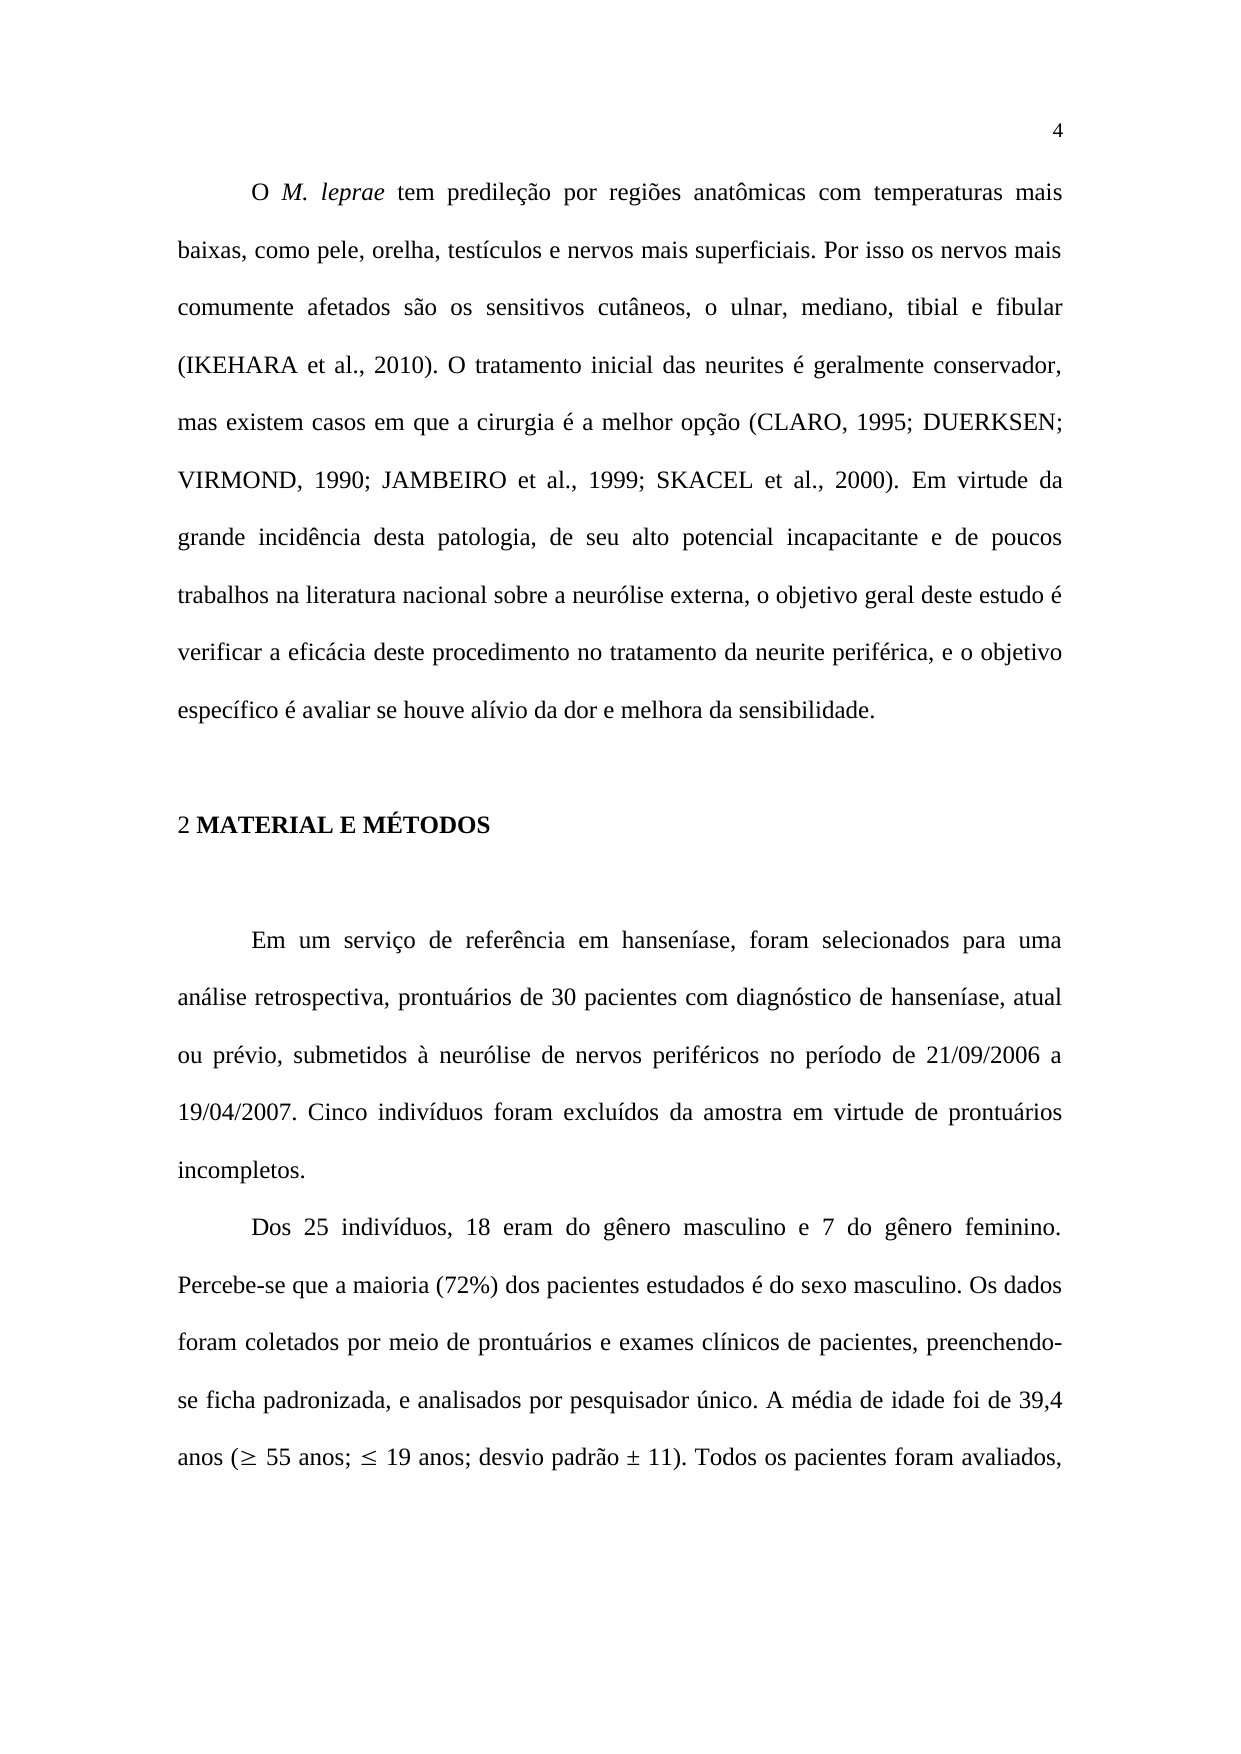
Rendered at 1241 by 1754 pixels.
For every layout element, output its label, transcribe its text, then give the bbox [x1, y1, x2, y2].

text 2 MATERIAL E MÉTODOS [177, 810, 1063, 838]
text Dos 25 indivíduos, 18 eram do gênero masculino e 7 do gênero feminino. Percebe-se que a maioria (72%) dos pacientes estudados é do sexo masculino. Os dados foram coletados por meio de prontuários e exames clínicos de pacientes, preenchendo-se ficha padronizada, e analisados por pesquisador único. A média de idade foi de 39,4 anos ( 55 anos;  19 anos; desvio padrão ± 11). Todos os pacientes foram avaliados, [177, 1212, 1063, 1471]
text O M. leprae tem predileção por regiões anatômicas com temperaturas mais baixas, como pele, orelha, testículos e nervos mais superficiais. Por isso os nervos mais comumente afetados são os sensitivos cutâneos, o ulnar, mediano, tibial e fibular (IKEHARA et al., 2010). O tratamento inicial das neurites é geralmente conservador, mas existem casos em que a cirurgia é a melhor opção (CLARO, 1995; DUERKSEN; VIRMOND, 1990; JAMBEIRO et al., 1999; SKACEL et al., 2000). Em virtude da grande incidência desta patologia, de seu alto potencial incapacitante e de poucos trabalhos na literatura nacional sobre a neurólise externa, o objetivo geral deste estudo é verificar a eficácia deste procedimento no tratamento da neurite periférica, e o objetivo específico é avaliar se houve alívio da dor e melhora da sensibilidade. [177, 177, 1063, 723]
text Em um serviço de referência em hanseníase, foram selecionados para uma análise retrospectiva, prontuários de 30 pacientes com diagnóstico de hanseníase, atual ou prévio, submetidos à neurólise de nervos periféricos no período de 21/09/2006 a 19/04/2007. Cinco indivíduos foram excluídos da amostra em virtude de prontuários incompletos. [177, 925, 1063, 1183]
